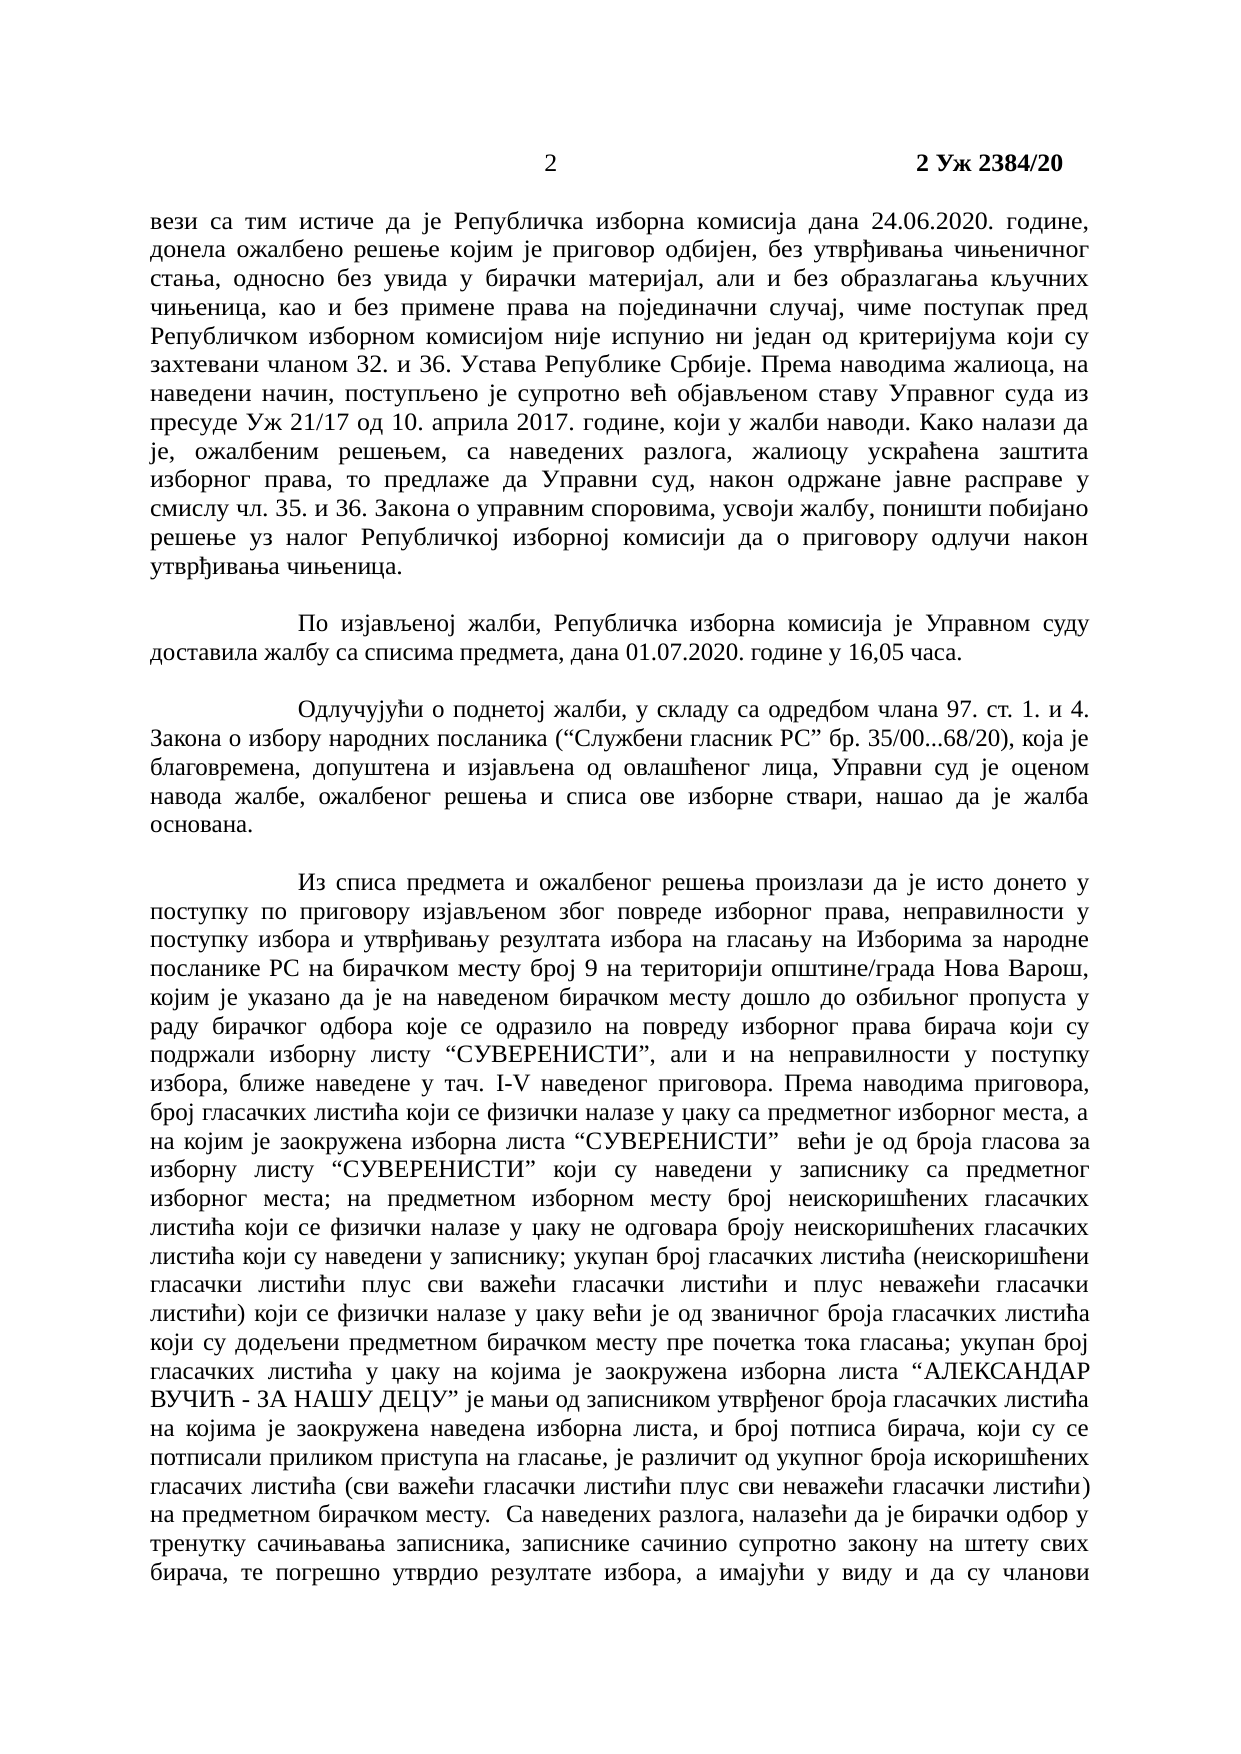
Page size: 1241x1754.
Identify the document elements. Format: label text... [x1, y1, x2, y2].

text вези са тим истиче да је Републичка изборна комисија дана 24.06.2020. године, донела ожалбено решење којим је приговор одбијен, без утврђивања чињеничног стања, односно без увида у бирачки материјал, али и без образлагања кључних чињеница, као и без примене права на појединачни случај, чиме поступак пред Републичком изборном комисијом није испунио ни један од критеријума који су захтевани чланом 32. и 36. Устава Републике Србије. Према наводима жалиоца, на наведени начин, поступљено је супротно већ објављеном ставу Управног суда из пресуде Уж 21/17 од 10. априла 2017. године, који у жалби наводи. Како налази да је, ожалбеним решењем, са наведених разлога, жалиоцу ускраћена заштита изборног права, то предлаже да Управни суд, након одржане јавне расправе у смислу чл. 35. и 36. Закона о управним споровима, усвоји жалбу, поништи побијано решење уз налог Републичкој изборној комисији да о приговору одлучи након утврђивања чињеница. [150, 206, 1090, 579]
text Одлучујући о поднетој жалби, у складу са одредбом члана 97. ст. 1. и 4. Закона о избору народних посланика (“Службени гласник РС” бр. 35/00...68/20), која је благовремена, допуштена и изјављена од овлашћеног лица, Управни суд је оценом навода жалбе, ожалбеног решења и списа ове изборне ствари, нашао да је жалба основана. [150, 694, 1090, 838]
text По изјављеној жалби, Републичка изборна комисија је Управном суду доставила жалбу са списима предмета, дана 01.07.2020. године у 16,05 часа. [150, 608, 1090, 666]
text Из списа предмета и ожалбеног решења произлази да је исто донето у поступку по приговору изјављеном због повреде изборног права, неправилности у поступку избора и утврђивању резултата избора на гласању на Изборима за народне посланике РС на бирачком месту број 9 на територији општине/града Нова Варош, којим је указано да је на наведеном бирачком месту дошло до озбиљног пропуста у раду бирачког одбора које се одразило на повреду изборног права бирача који су подржали изборну листу “СУВЕРЕНИСТИ”, али и на неправилности у поступку избора, ближе наведене у тач. I-V наведеног приговора. Према наводима приговора, број гласачких листића који се физички налазе у џаку са предметног изборног места, а на којим је заокружена изборна листа “СУВЕРЕНИСТИ” већи је од броја гласова за изборну листу “СУВЕРЕНИСТИ” који су наведени у записнику са предметног изборног места; на предметном изборном месту број неискоришћених гласачких листића који се физички налазе у џаку не одговара броју неискоришћених гласачких листића који су наведени у записнику; укупан број гласачких листића (неискоришћени гласачки листићи плус сви важећи гласачки листићи и плус неважећи гласачки листићи) који се физички налазе у џаку већи је од званичног броја гласачких листића који су додељени предметном бирачком месту пре почетка тока гласања; укупан број гласачких листића у џаку на којима је заокружена изборна листа “АЛЕКСАНДАР ВУЧИЋ - ЗА НАШУ ДЕЦУ” је мањи од записником утврђеног броја гласачких листића на којима је заокружена наведена изборна листа, и број потписа бирача, који су се потписали приликом приступа на гласање, је различит од укупног броја искоришћених гласачих листића (сви важећи гласачки листићи плус сви неважећи гласачки листићи) на предметном бирачком месту. Са наведених разлога, налазећи да је бирачки одбор у тренутку сачињавања записника, записнике сачинио супротно закону на штету свих бирача, те погрешно утврдио резултате избора, а имајући у виду и да су чланови [150, 867, 1090, 1586]
